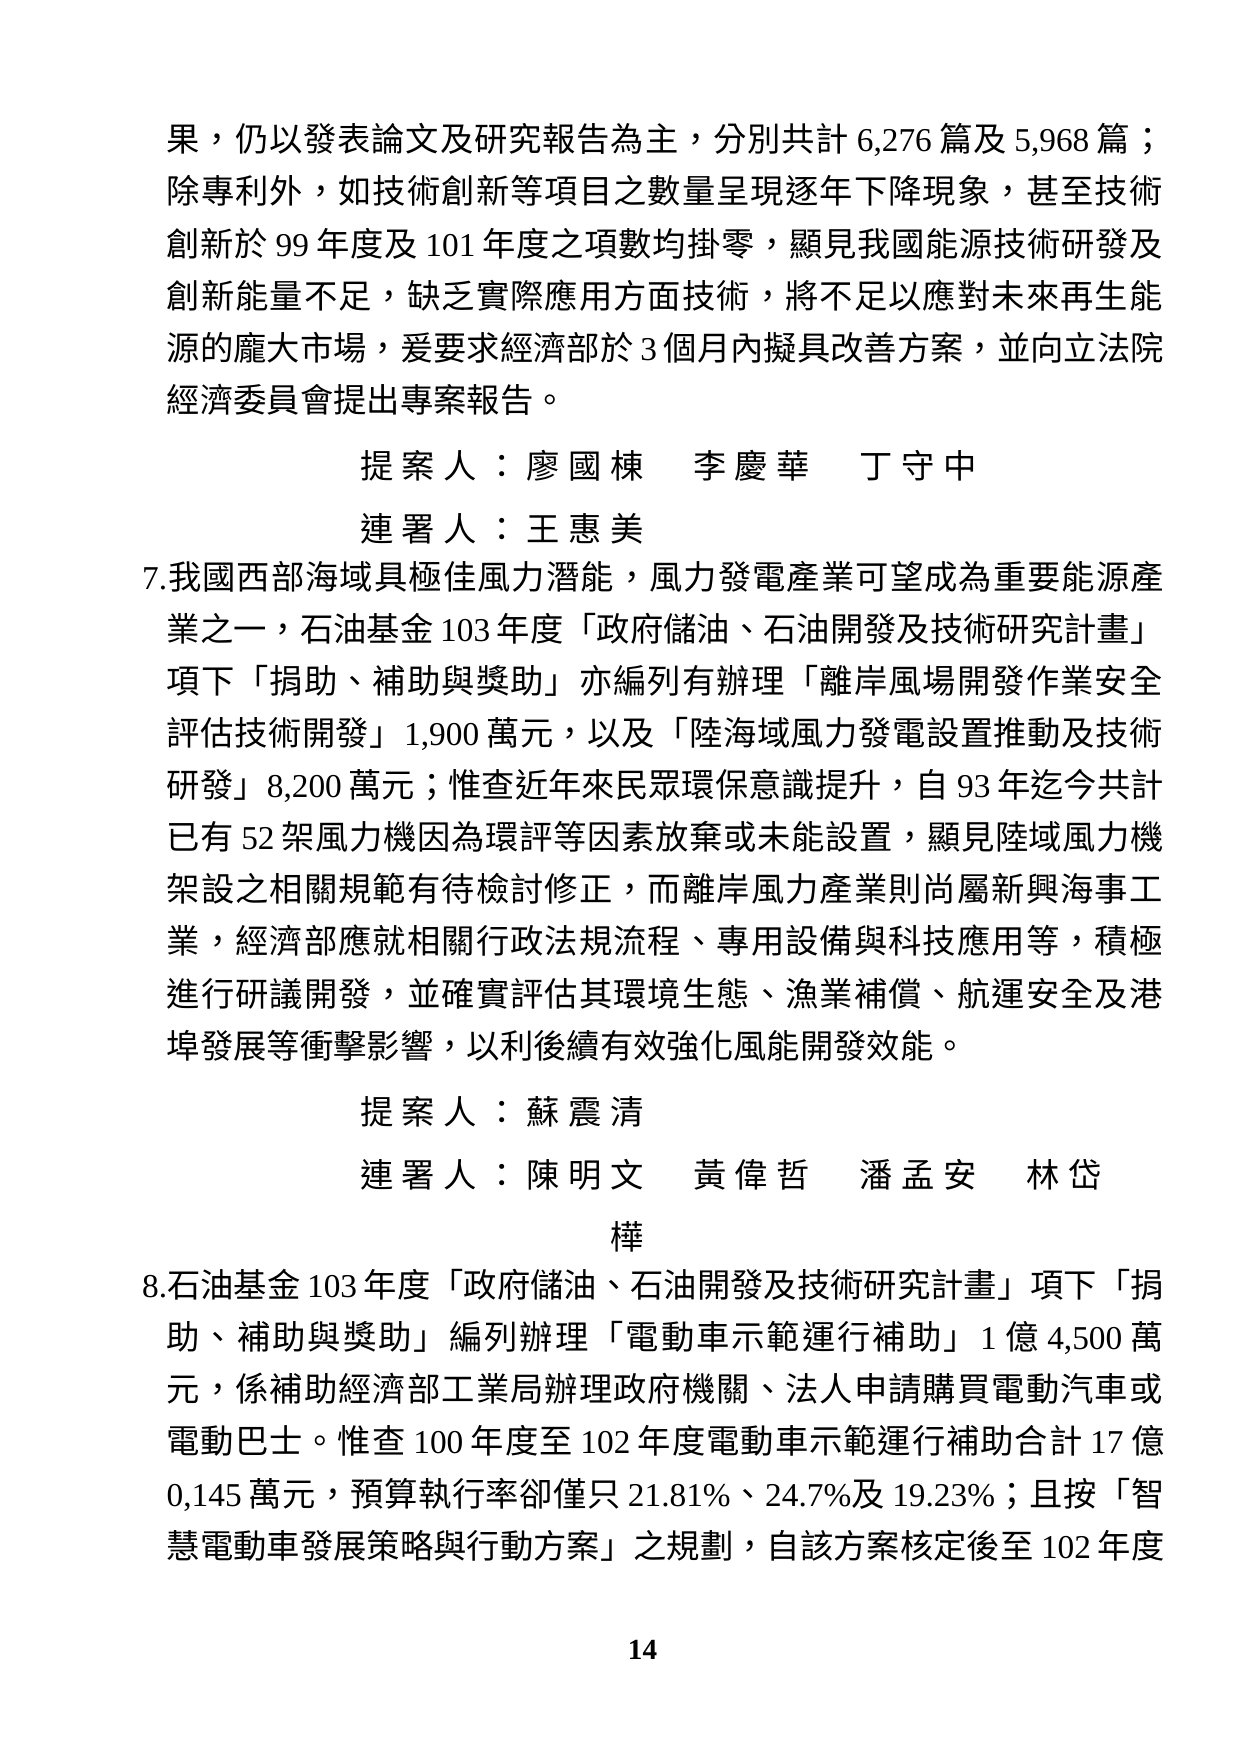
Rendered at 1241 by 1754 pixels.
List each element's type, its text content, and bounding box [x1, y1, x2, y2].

text 提案人：蘇震清 [353, 1068, 1129, 1131]
text 果，仍以發表論文及研究報告為主，分別共計6,276篇及5,968篇；除專利外，如技術創新等項目之數量呈現逐年下降現象，甚至技術創新於99年度及101年度之項數均掛零，顯見我國能源技術研發及創新能量不足，缺乏實際應用方面技術，將不足以應對未來再生能源的龐大市場，爰要求經濟部於3個月內擬具改善方案，並向立法院經濟委員會提出專案報告。 [142, 110, 1164, 423]
text 7.我國西部海域具極佳風力潛能，風力發電產業可望成為重要能源產業之一，石油基金103年度「政府儲油、石油開發及技術研究計畫」項下「捐助、補助與獎助」亦編列有辦理「離岸風場開發作業安全評估技術開發」1,900萬元，以及「陸海域風力發電設置推動及技術研發」8,200萬元；惟查近年來民眾環保意識提升，自93年迄今共計已有52架風力機因為環評等因素放棄或未能設置，顯見陸域風力機架設之相關規範有待檢討修正，而離岸風力產業則尚屬新興海事工業，經濟部應就相關行政法規流程、專用設備與科技應用等，積極進行研議開發，並確實評估其環境生態、漁業補償、航運安全及港埠發展等衝擊影響，以利後續有效強化風能開發效能。 [142, 548, 1164, 1068]
text 連署人：陳明文 黃偉哲 潘孟安 林岱樺 [353, 1131, 1129, 1256]
text 提案人：廖國棟 李慶華 丁守中 [353, 423, 1129, 485]
text 連署人：王惠美 [353, 485, 1129, 548]
text 8.石油基金103年度「政府儲油、石油開發及技術研究計畫」項下「捐助、補助與獎助」編列辦理「電動車示範運行補助」1億4,500萬元，係補助經濟部工業局辦理政府機關、法人申請購買電動汽車或電動巴士。惟查100年度至102年度電動車示範運行補助合計17億0,145萬元，預算執行率卻僅只21.81%、24.7%及19.23%；且按「智慧電動車發展策略與行動方案」之規劃，自該方案核定後至102年度 [142, 1256, 1164, 1568]
